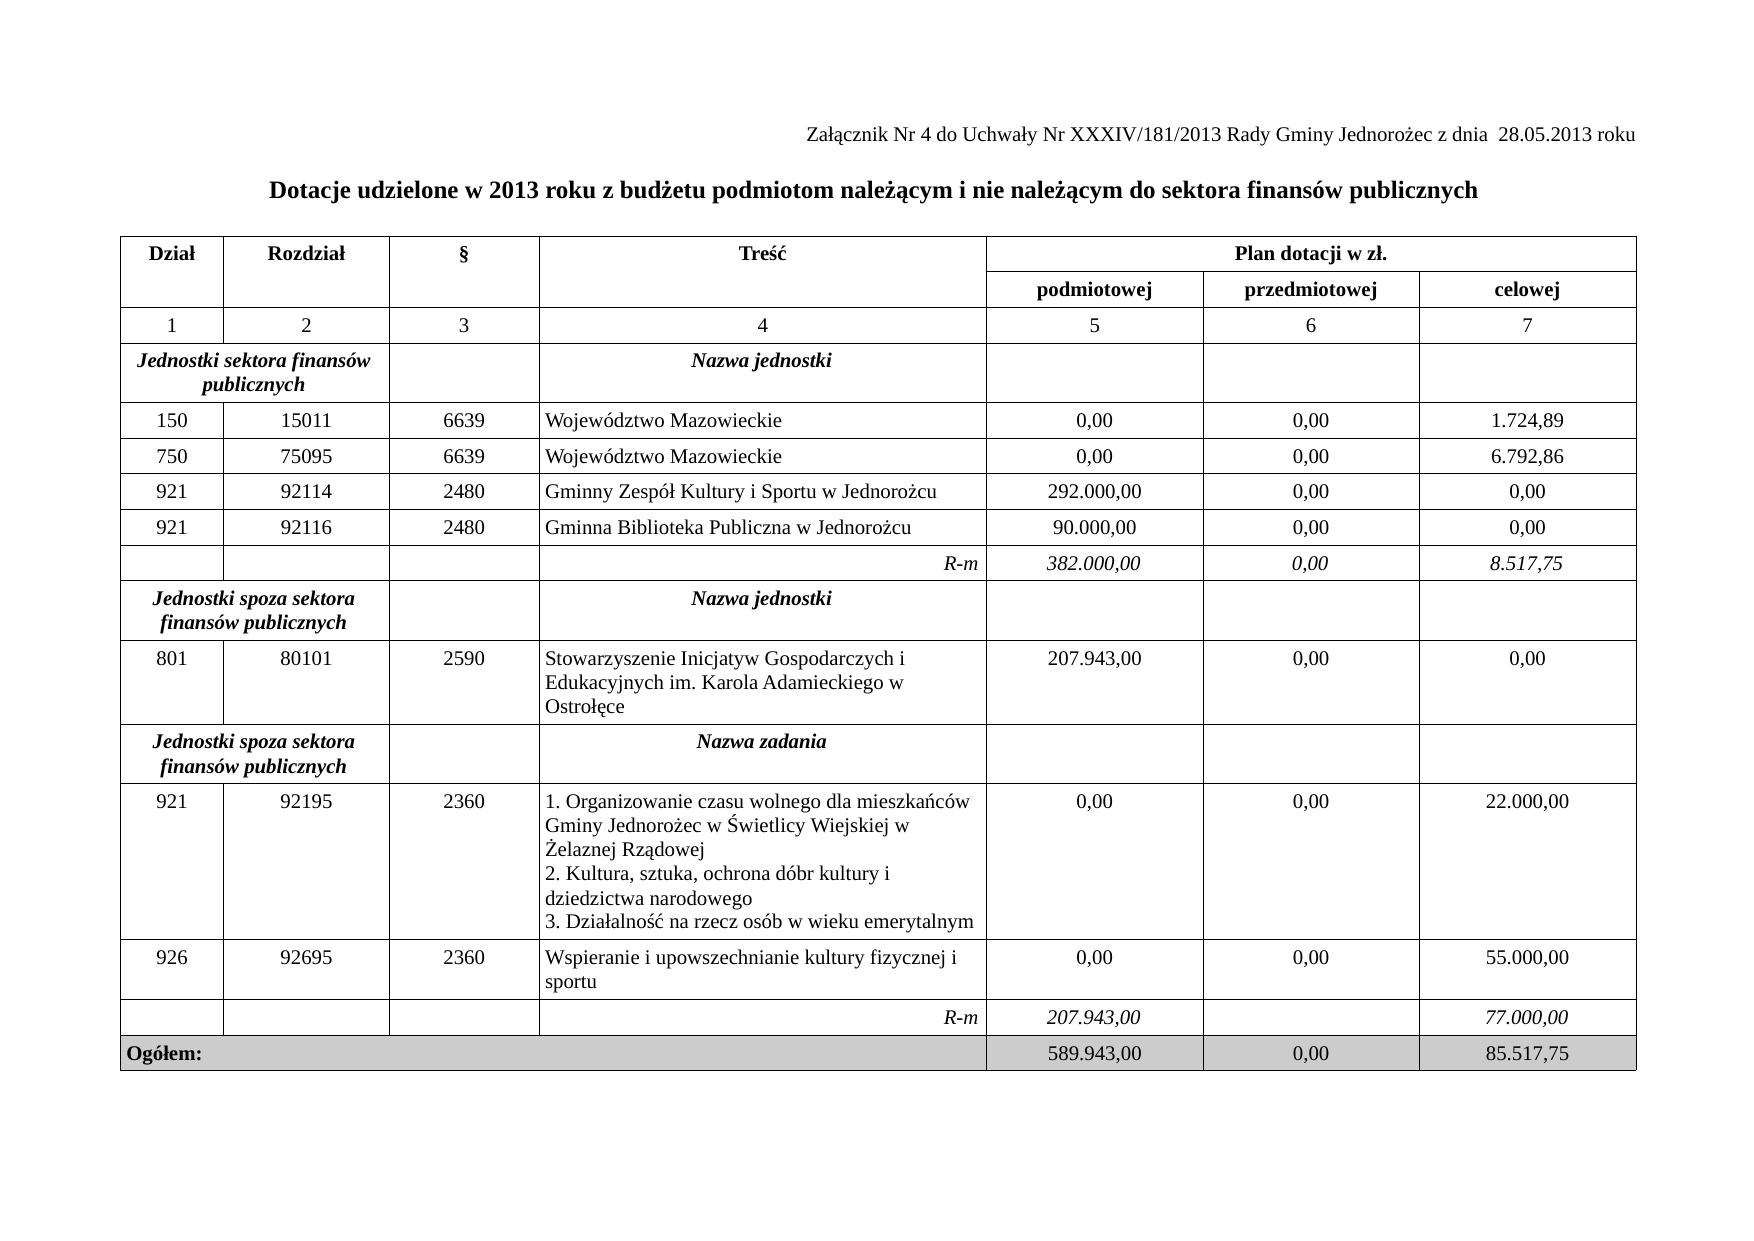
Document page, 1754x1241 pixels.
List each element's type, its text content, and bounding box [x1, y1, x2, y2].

table_cell 0,00 [1204, 403, 1419, 438]
table_cell Gminny Zespół Kultury i Sportu w Jednorożcu [540, 474, 986, 509]
table_cell 22.000,00 [1420, 784, 1636, 939]
table_cell 0,00 [1420, 510, 1636, 544]
table_cell [121, 1000, 223, 1034]
table_cell celowej [1420, 272, 1636, 307]
table_cell 0,00 [1204, 784, 1419, 939]
table_cell [1204, 581, 1419, 640]
table_cell [390, 581, 539, 640]
table_cell 921 [121, 474, 223, 509]
table_header § [390, 237, 539, 307]
table_cell 0,00 [1204, 940, 1419, 999]
table_cell 292.000,00 [987, 474, 1203, 509]
table_cell podmiotowej [987, 272, 1203, 307]
table_cell 75095 [224, 439, 389, 473]
table_cell 3 [390, 308, 539, 342]
table_cell Wspieranie i upowszechnianie kultury fizycznej i sportu [540, 940, 986, 999]
table_cell 80101 [224, 641, 389, 724]
table_cell [1204, 1000, 1419, 1034]
table_cell 15011 [224, 403, 389, 438]
table_cell 0,00 [987, 784, 1203, 939]
table_cell [1420, 344, 1636, 402]
table_cell 7 [1420, 308, 1636, 342]
table_cell [1204, 725, 1419, 783]
table_cell Nazwa zadania [540, 725, 986, 783]
table_cell 0,00 [1204, 510, 1419, 544]
table_cell 0,00 [1420, 474, 1636, 509]
table_cell Ogółem: [121, 1036, 986, 1070]
table_cell 0,00 [987, 403, 1203, 438]
table_cell [121, 546, 223, 580]
table_cell 2590 [390, 641, 539, 724]
table_cell 0,00 [1204, 546, 1419, 580]
table_cell Nazwa jednostki [540, 344, 986, 402]
table_cell 0,00 [987, 940, 1203, 999]
table_cell 2480 [390, 474, 539, 509]
table_cell [1420, 725, 1636, 783]
table_cell 90.000,00 [987, 510, 1203, 544]
table_cell R-m [540, 1000, 986, 1034]
table_cell 2360 [390, 940, 539, 999]
table_cell 0,00 [1204, 1036, 1419, 1070]
table_cell [987, 581, 1203, 640]
table_cell Jednostki sektora finansów publicznych [121, 344, 389, 402]
table_cell 55.000,00 [1420, 940, 1636, 999]
table_cell [1204, 344, 1419, 402]
table_cell 92695 [224, 940, 389, 999]
table_cell 85.517,75 [1420, 1036, 1636, 1070]
table_cell [224, 1000, 389, 1034]
table_cell [390, 725, 539, 783]
table_cell Województwo Mazowieckie [540, 403, 986, 438]
table_cell 2 [224, 308, 389, 342]
table_cell 921 [121, 510, 223, 544]
table_cell 2360 [390, 784, 539, 939]
table_cell 6639 [390, 403, 539, 438]
table_cell 207.943,00 [987, 1000, 1203, 1034]
table_cell Jednostki spoza sektora finansów publicznych [121, 581, 389, 640]
text Dotacje udzielone w 2013 roku z budżetu podmiotom należącym i nie należącym do sektora finansów publicznych [118, 176, 1636, 204]
table_cell 0,00 [1204, 474, 1419, 509]
table_cell 926 [121, 940, 223, 999]
table_cell 207.943,00 [987, 641, 1203, 724]
table_cell 1.724,89 [1420, 403, 1636, 438]
table_cell 5 [987, 308, 1203, 342]
table_cell 750 [121, 439, 223, 473]
table_cell 6.792,86 [1420, 439, 1636, 473]
table_cell R-m [540, 546, 986, 580]
table_header Treść [540, 237, 986, 307]
table_cell Stowarzyszenie Inicjatyw Gospodarczych i Edukacyjnych im. Karola Adamieckiego w Ostrołęce [540, 641, 986, 724]
table_cell [390, 344, 539, 402]
table_cell 4 [540, 308, 986, 342]
table_cell 921 [121, 784, 223, 939]
table_cell 92116 [224, 510, 389, 544]
table_cell 801 [121, 641, 223, 724]
table_cell [390, 546, 539, 580]
table_cell 0,00 [987, 439, 1203, 473]
table_cell Województwo Mazowieckie [540, 439, 986, 473]
table_cell 92114 [224, 474, 389, 509]
table_cell [987, 725, 1203, 783]
table_header Rozdział [224, 237, 389, 307]
table_cell 0,00 [1204, 641, 1419, 724]
table_cell 0,00 [1204, 439, 1419, 473]
table_cell 92195 [224, 784, 389, 939]
table_cell 2480 [390, 510, 539, 544]
table_cell [987, 344, 1203, 402]
table_cell 1 [121, 308, 223, 342]
table_header Plan dotacji w zł. [987, 237, 1636, 271]
table_cell 1. Organizowanie czasu wolnego dla mieszkańców Gminy Jednorożec w Świetlicy Wiejskiej w Żelaznej Rządowej 2. Kultura, sztuka, ochrona dóbr kultury i dziedzictwa narodowego 3. Działalność na rzecz osób w wieku emerytalnym [540, 784, 986, 939]
table_cell Gminna Biblioteka Publiczna w Jednorożcu [540, 510, 986, 544]
table_cell 6 [1204, 308, 1419, 342]
table_cell 0,00 [1420, 641, 1636, 724]
table_cell Nazwa jednostki [540, 581, 986, 640]
table_cell 382.000,00 [987, 546, 1203, 580]
table_cell 6639 [390, 439, 539, 473]
table_cell [390, 1000, 539, 1034]
table_cell przedmiotowej [1204, 272, 1419, 307]
table_cell [224, 546, 389, 580]
table_cell 150 [121, 403, 223, 438]
table_cell 8.517,75 [1420, 546, 1636, 580]
table_header Dział [121, 237, 223, 307]
table_cell 589.943,00 [987, 1036, 1203, 1070]
table_cell Jednostki spoza sektora finansów publicznych [121, 725, 389, 783]
table_cell 77.000,00 [1420, 1000, 1636, 1034]
text Załącznik Nr 4 do Uchwały Nr XXXIV/181/2013 Rady Gminy Jednorożec z dnia 28.05.2013 roku [118, 118, 1636, 147]
table_cell [1420, 581, 1636, 640]
